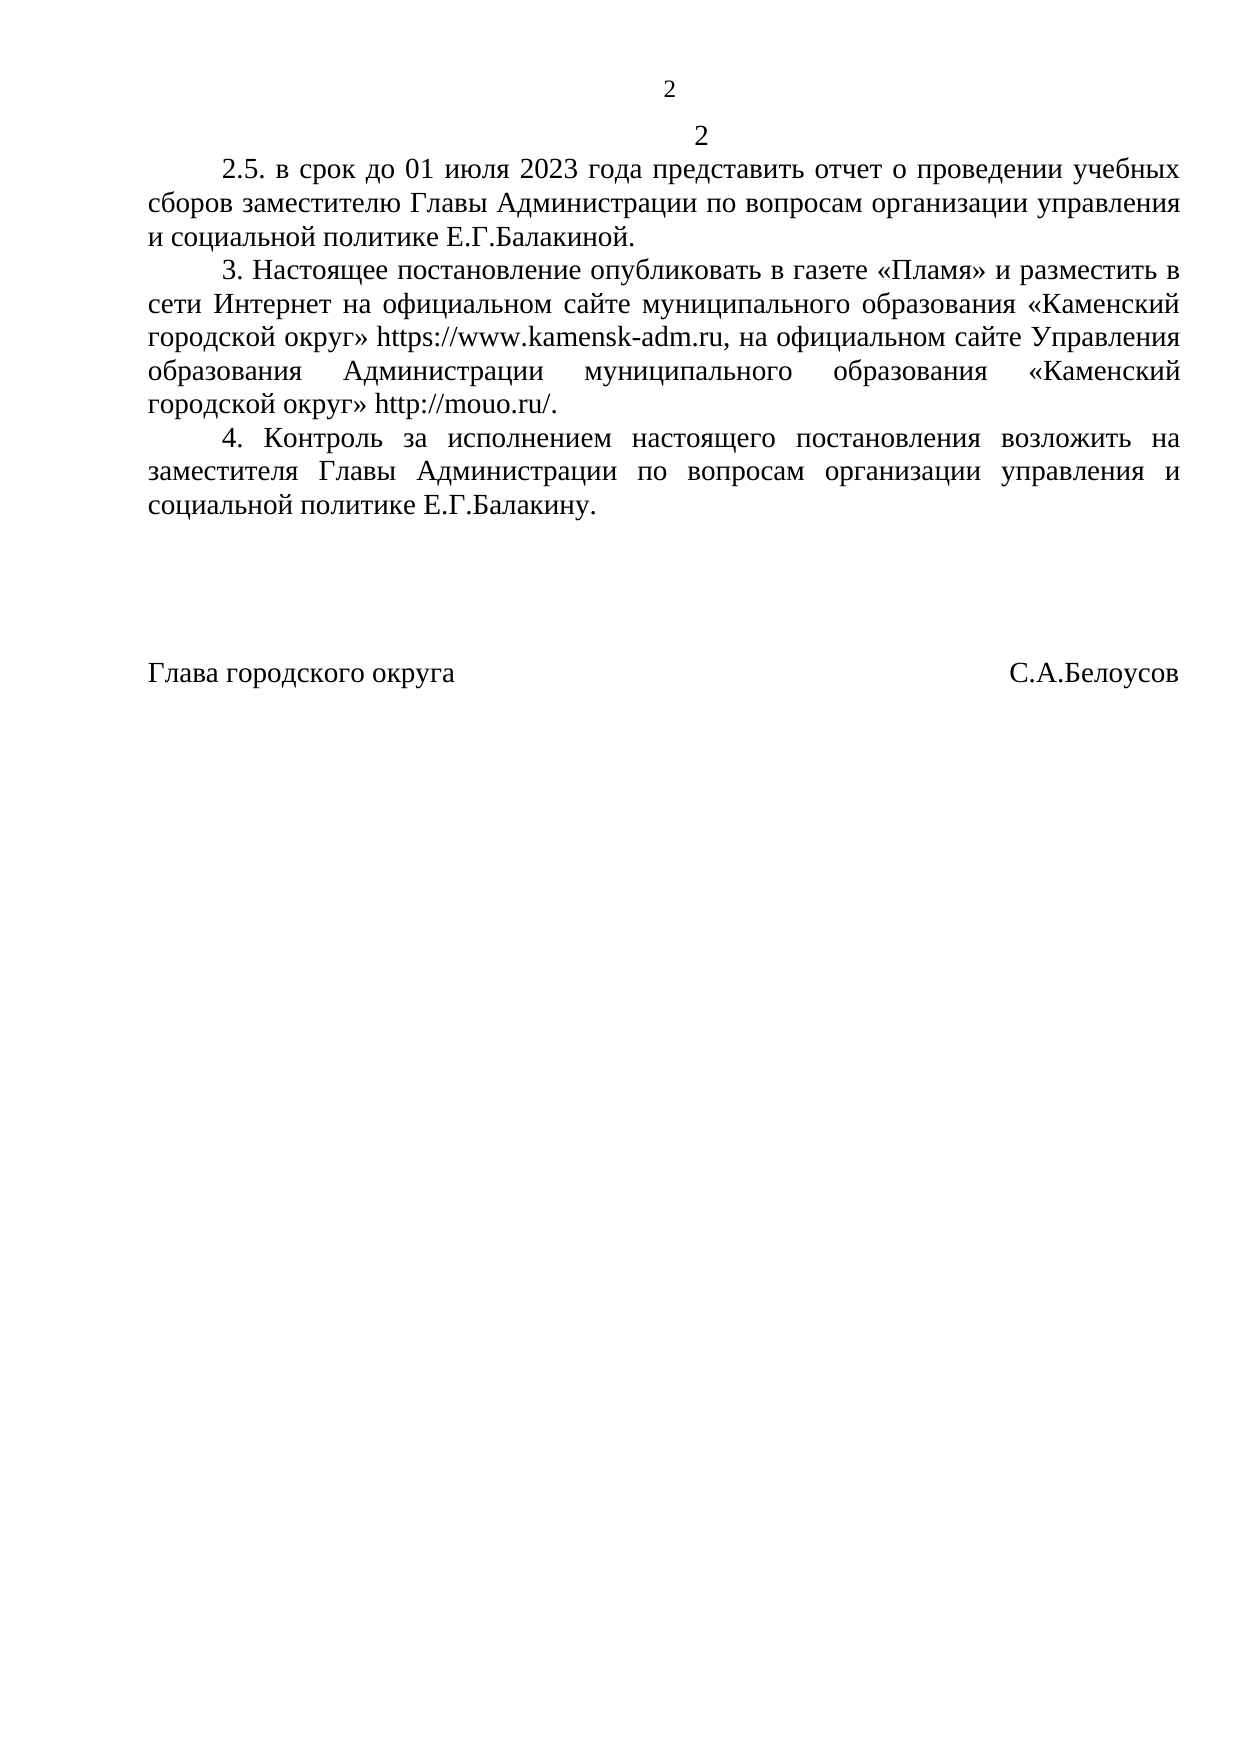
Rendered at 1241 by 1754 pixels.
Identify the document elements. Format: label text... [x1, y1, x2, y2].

text Глава городского округа С.А.Белоусов [148, 655, 1181, 688]
text 2.5. в срок до 01 июля 2023 года представить отчет о проведении учебных сборов заместителю Главы Администрации по вопросам организации управления и социальной политике Е.Г.Балакиной. [148, 152, 1181, 252]
text 4. Контроль за исполнением настоящего постановления возложить на заместителя Главы Администрации по вопросам организации управления и социальной политике Е.Г.Балакину. [148, 420, 1181, 521]
text 2 [148, 118, 1181, 152]
text 3. Настоящее постановление опубликовать в газете «Пламя» и разместить в сети Интернет на официальном сайте муниципального образования «Каменский городской округ» https://www.kamensk-adm.ru, на официальном сайте Управления образования Администрации муниципального образования «Каменский городской округ» http://mouo.ru/. [148, 252, 1181, 420]
